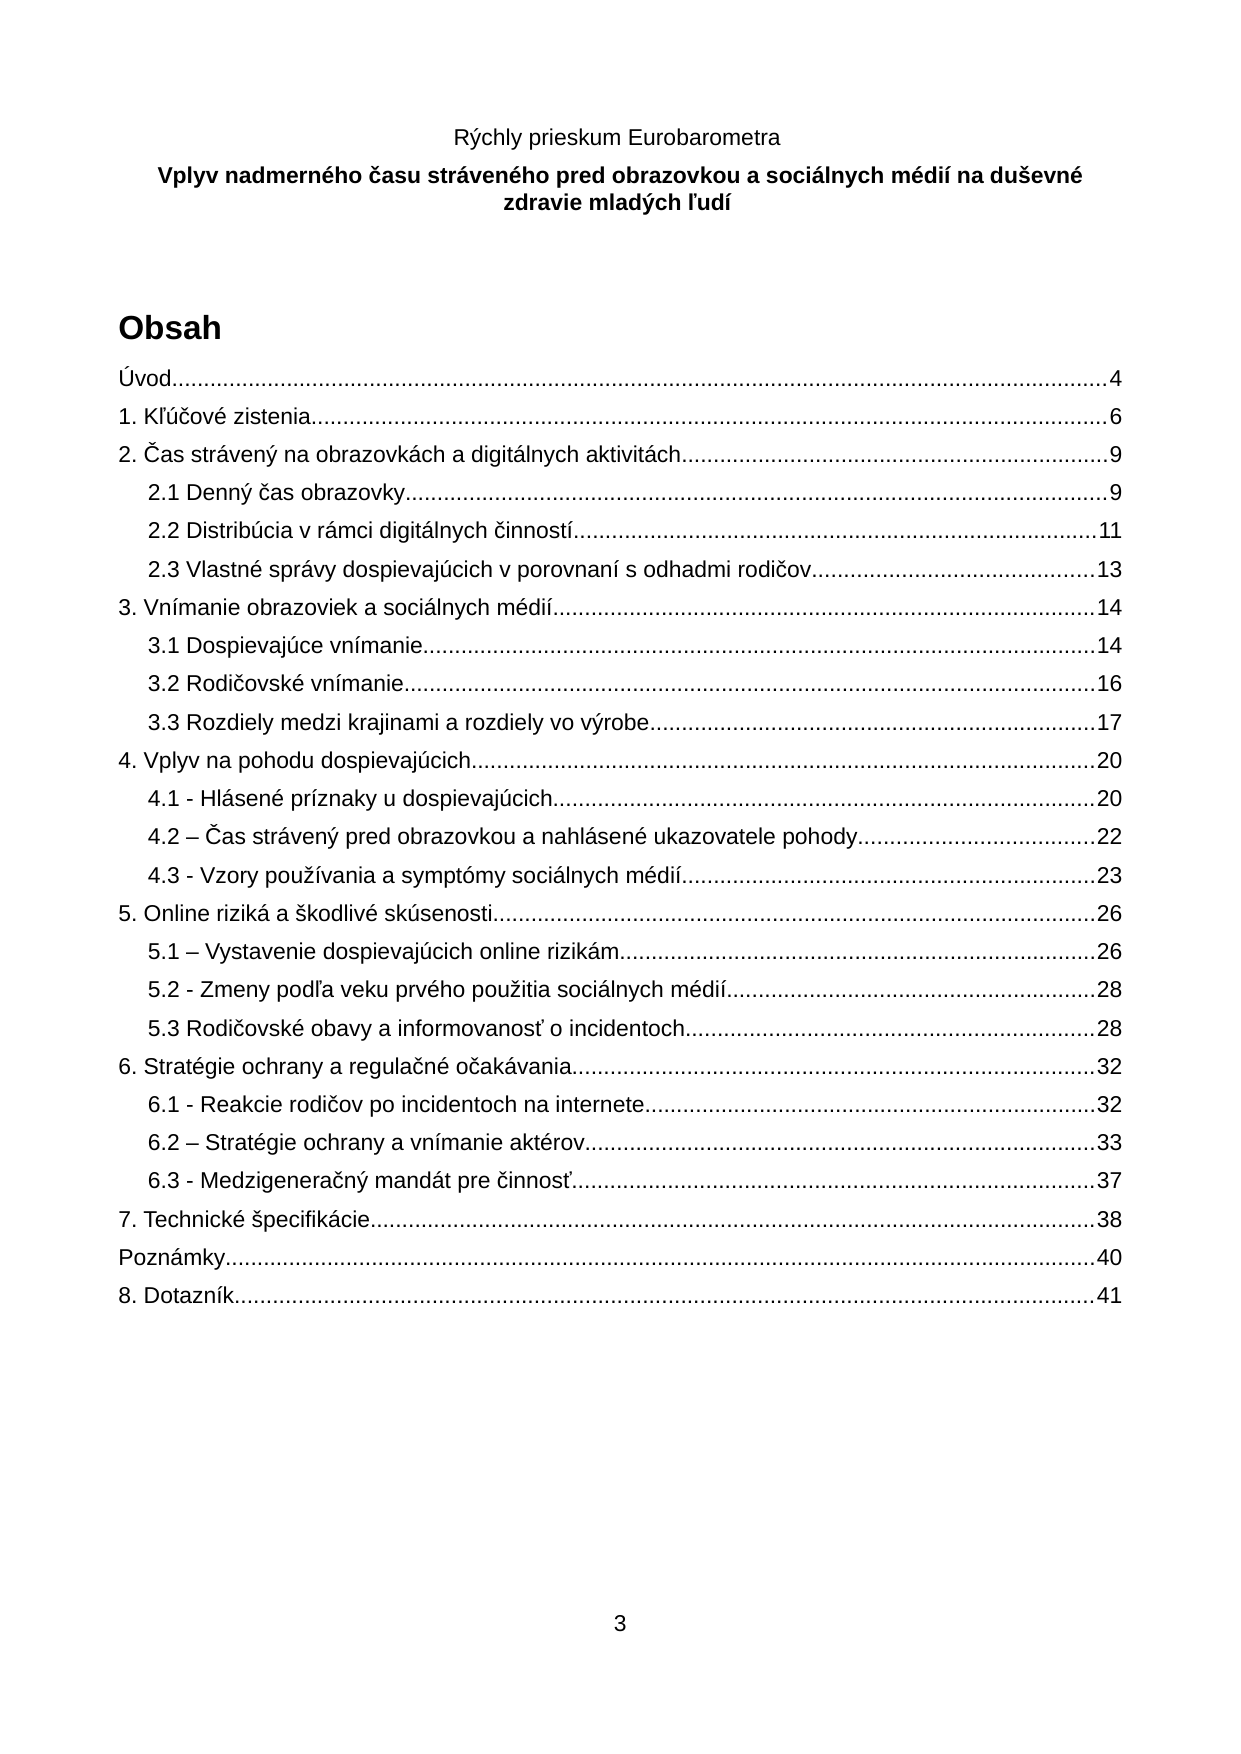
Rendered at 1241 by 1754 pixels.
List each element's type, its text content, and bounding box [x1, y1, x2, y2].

text 5.1 – Vystavenie dospievajúcich online rizikám 26 [148, 938, 1122, 964]
text 5.3 Rodičovské obavy a informovanosť o incidentoch 28 [148, 1014, 1122, 1041]
text 6.2 – Stratégie ochrany a vnímanie aktérov 33 [148, 1129, 1122, 1156]
text 4. Vplyv na pohodu dospievajúcich 20 [118, 747, 1122, 773]
subtitle Obsah [118, 308, 1122, 346]
text 4.2 – Čas strávený pred obrazovkou a nahlásené ukazovatele pohody 22 [148, 823, 1122, 850]
text 4.1 - Hlásené príznaky u dospievajúcich 20 [148, 785, 1122, 811]
text 2.1 Denný čas obrazovky 9 [148, 479, 1122, 506]
text 4.3 - Vzory používania a symptómy sociálnych médií 23 [148, 862, 1122, 888]
text 8. Dotazník 41 [118, 1282, 1122, 1308]
text 3. Vnímanie obrazoviek a sociálnych médií 14 [118, 594, 1122, 620]
text 5.2 - Zmeny podľa veku prvého použitia sociálnych médií 28 [148, 976, 1122, 1003]
text 2.3 Vlastné správy dospievajúcich v porovnaní s odhadmi rodičov 13 [148, 556, 1122, 582]
text 7. Technické špecifikácie 38 [118, 1206, 1122, 1232]
text 3.2 Rodičovské vnímanie 16 [148, 670, 1122, 697]
text 2. Čas strávený na obrazovkách a digitálnych aktivitách 9 [118, 441, 1122, 467]
text 1. Kľúčové zistenia 6 [118, 403, 1122, 429]
text 5. Online riziká a škodlivé skúsenosti 26 [118, 900, 1122, 926]
text 3.3 Rozdiely medzi krajinami a rozdiely vo výrobe 17 [148, 709, 1122, 735]
text 2.2 Distribúcia v rámci digitálnych činností 11 [148, 517, 1122, 544]
text 3.1 Dospievajúce vnímanie 14 [148, 632, 1122, 658]
text 6. Stratégie ochrany a regulačné očakávania 32 [118, 1053, 1122, 1079]
text 6.3 - Medzigeneračný mandát pre činnosť 37 [148, 1167, 1122, 1194]
text Úvod 4 [118, 364, 1122, 391]
text Poznámky 40 [118, 1244, 1122, 1270]
text 6.1 - Reakcie rodičov po incidentoch na internete 32 [148, 1091, 1122, 1117]
